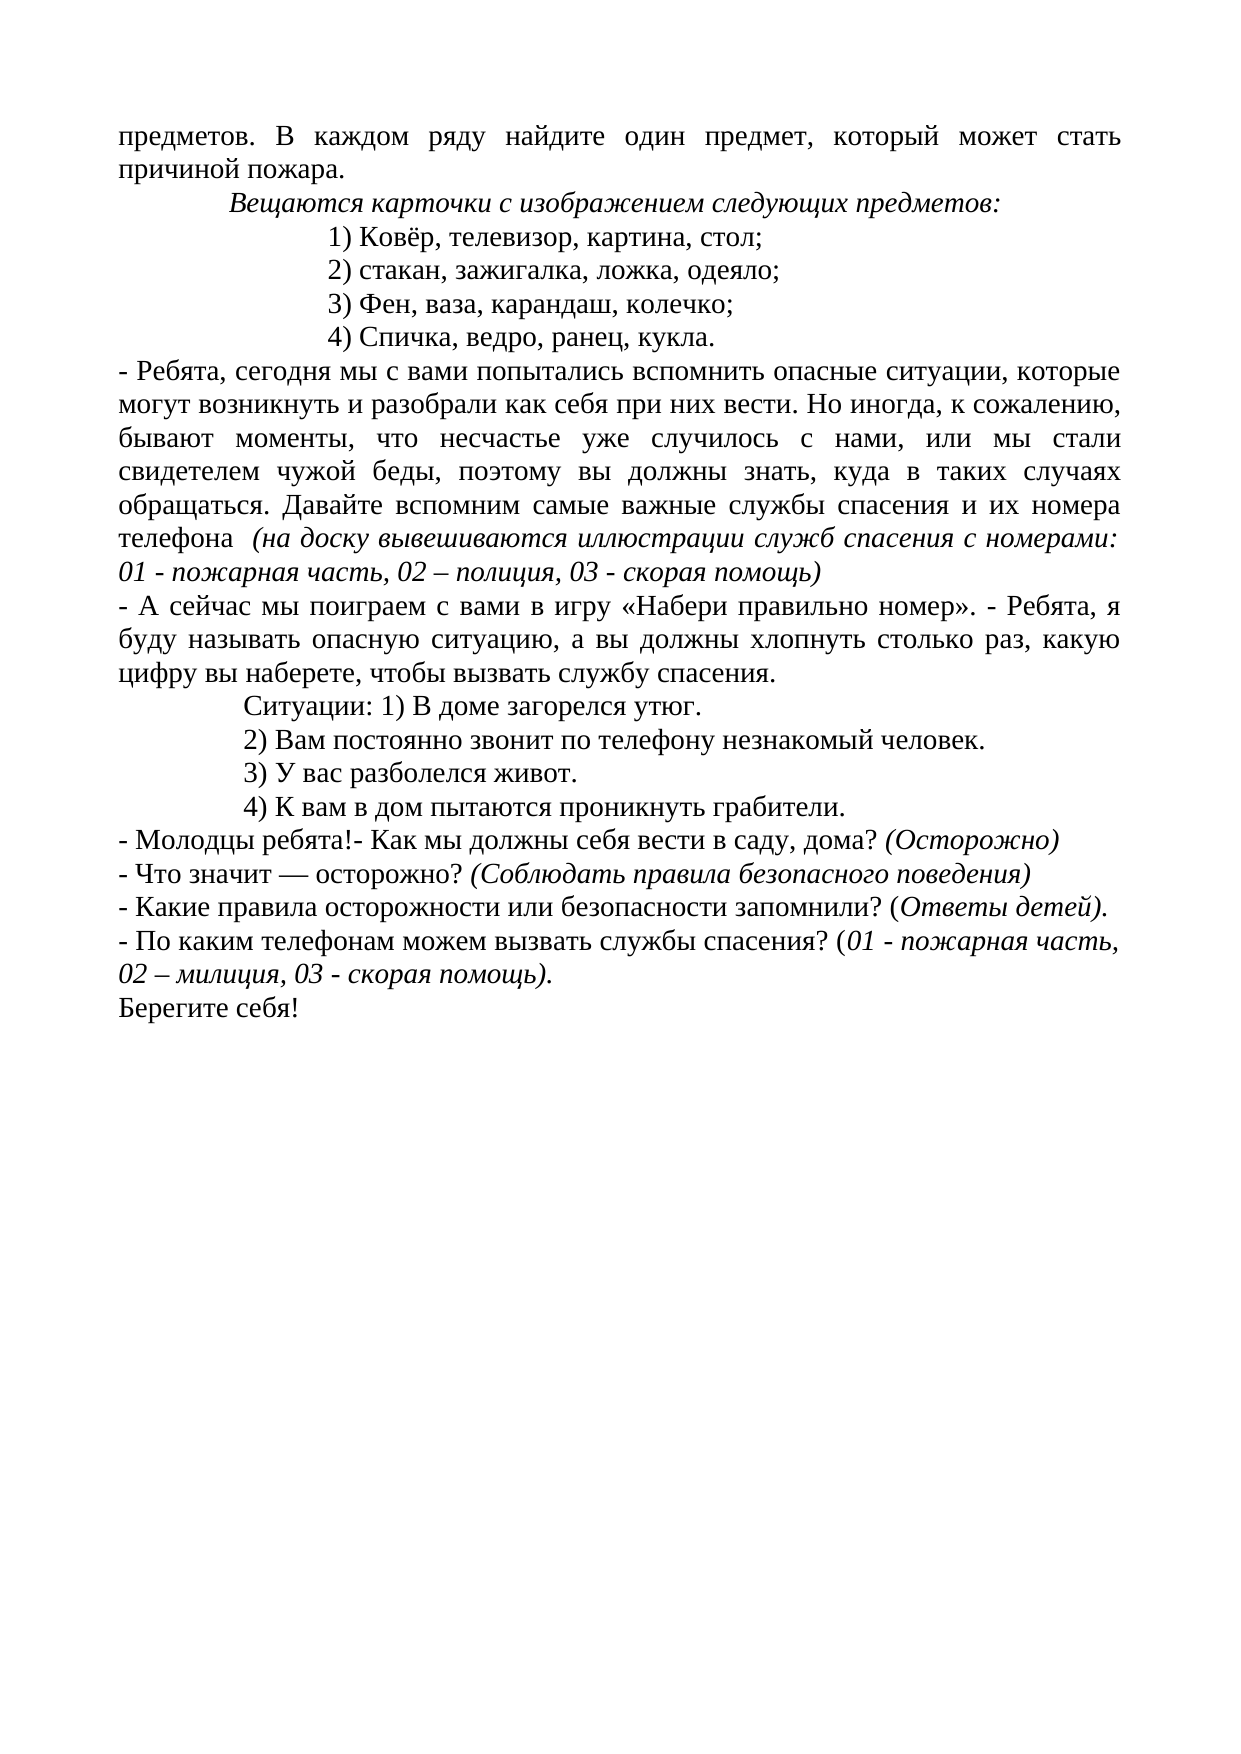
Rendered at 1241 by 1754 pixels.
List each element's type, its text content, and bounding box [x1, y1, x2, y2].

text Вещаются карточки с изображением следующих предметов: [118, 185, 1122, 219]
text 2) стакан, зажигалка, ложка, одеяло; [327, 252, 1122, 286]
text Ситуации: 1) В доме загорелся утюг. [243, 688, 1122, 722]
text Берегите себя! [118, 990, 1122, 1024]
text - Какие правила осторожности или безопасности запомнили? (Ответы детей). [118, 889, 1122, 923]
text - Что значит — осторожно? (Соблюдать правила безопасного поведения) [118, 856, 1122, 889]
text - По каким телефонам можем вызвать службы спасения? (01 - пожарная часть, 02 – милиция, 03 - скорая помощь). [118, 923, 1122, 990]
text 3) У вас разболелся живот. [243, 755, 1122, 789]
text 4) К вам в дом пытаются проникнуть грабители. [243, 789, 1122, 822]
text - Молодцы ребята!- Как мы должны себя вести в саду, дома? (Осторожно) [118, 822, 1122, 856]
text 2) Вам постоянно звонит по телефону незнакомый человек. [243, 722, 1122, 755]
text - Ребята, сегодня мы с вами попытались вспомнить опасные ситуации, которые могут возникнуть и разобрали как себя при них вести. Но иногда, к сожалению, бывают моменты, что несчастье уже случилось с нами, или мы стали свидетелем чужой беды, поэтому вы должны знать, куда в таких случаях обращаться. Давайте вспомним самые важные службы спасения и их номера телефона (на доску вывешиваются иллюстрации служб спасения с номерами: 01 - пожарная часть, 02 – полиция, 03 - скорая помощь) [118, 353, 1122, 588]
text - А сейчас мы поиграем с вами в игру «Набери правильно номер». - Ребята, я буду называть опасную ситуацию, а вы должны хлопнуть столько раз, какую цифру вы наберете, чтобы вызвать службу спасения. [118, 588, 1122, 688]
text 4) Спичка, ведро, ранец, кукла. [327, 319, 1122, 353]
text предметов. В каждом ряду найдите один предмет, который может стать причиной пожара. [118, 118, 1122, 185]
text 1) Ковёр, телевизор, картина, стол; [327, 219, 1122, 252]
text 3) Фен, ваза, карандаш, колечко; [327, 286, 1122, 319]
